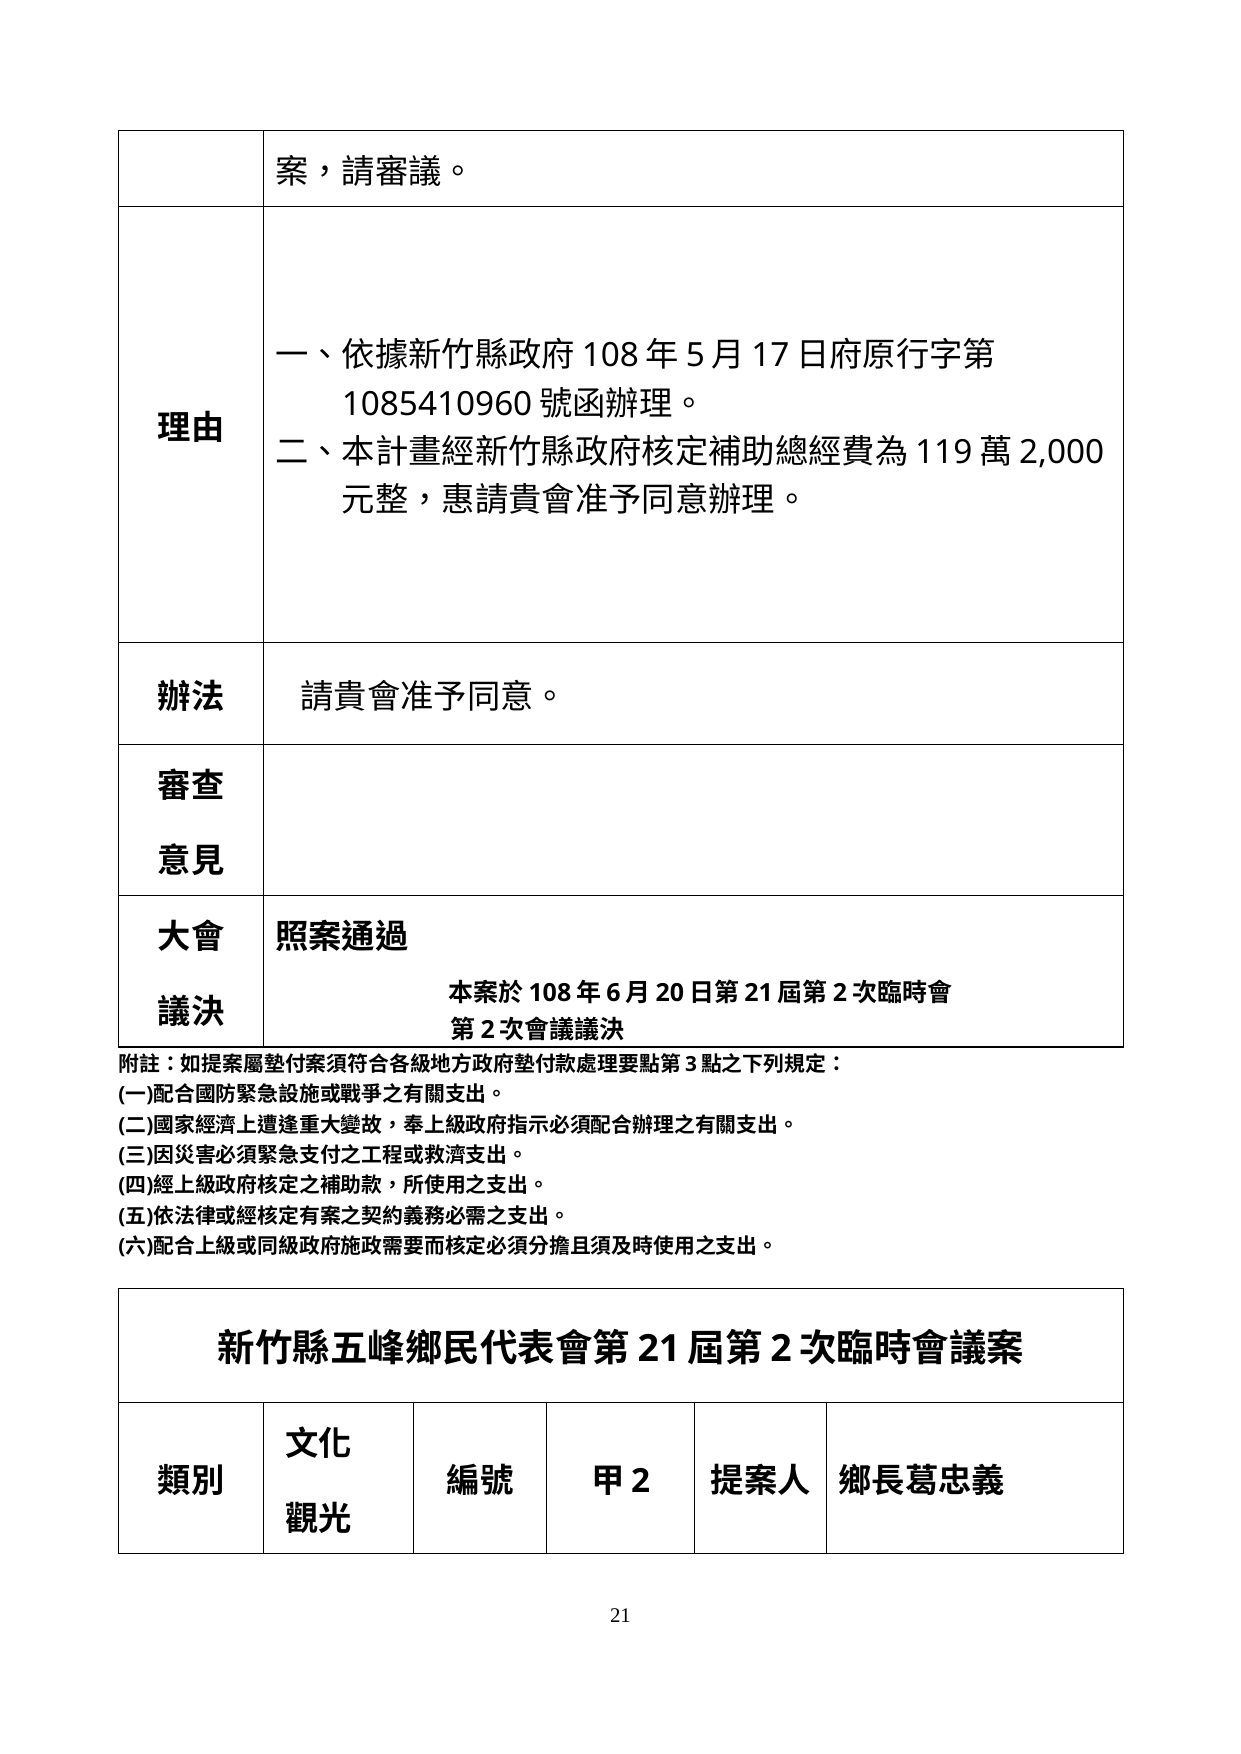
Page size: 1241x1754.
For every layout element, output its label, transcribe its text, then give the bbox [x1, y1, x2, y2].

table_cell 大會 議決 [119, 896, 263, 1046]
table_cell 文化 觀光 [264, 1403, 413, 1553]
table_cell 照案通過 本案於108年6月20日第21屆第2次臨時會 第2次會議議決 [264, 896, 1123, 1046]
table_cell 請貴會准予同意。 [264, 643, 1123, 744]
table_cell 案，請審議。 [264, 131, 1123, 206]
table_header 新竹縣五峰鄉民代表會第21屆第2次臨時會議案 [119, 1289, 1123, 1402]
table_cell 編號 [414, 1403, 546, 1553]
text (五)依法律或經核定有案之契約義務必需之支出。 [118, 1199, 1122, 1229]
table_cell 提案人 [695, 1403, 826, 1553]
text (一)配合國防緊急設施或戰爭之有關支出。 [118, 1078, 1122, 1108]
text (四)經上級政府核定之補助款，所使用之支出。 [118, 1169, 1122, 1199]
text 附註：如提案屬墊付案須符合各級地方政府墊付款處理要點第3點之下列規定： [118, 1048, 1122, 1078]
table_cell 一、依據新竹縣政府108年5月17日府原行字第1085410960號函辦理。 二、本計畫經新竹縣政府核定補助總經費為119萬2,000元整，惠請貴會准予同意辦理。 [264, 207, 1123, 642]
text (三)因災害必須緊急支付之工程或救濟支出。 [118, 1138, 1122, 1169]
table_cell 辦法 [119, 643, 263, 744]
table_cell 甲2 [547, 1403, 694, 1553]
table_cell 類別 [119, 1403, 263, 1553]
table_cell 鄉長葛忠義 [827, 1403, 1123, 1553]
table_cell [119, 131, 263, 206]
table_cell [264, 745, 1123, 895]
table_cell 理由 [119, 207, 263, 642]
text (二)國家經濟上遭逢重大變故，奉上級政府指示必須配合辦理之有關支出。 [118, 1108, 1122, 1138]
text (六)配合上級或同級政府施政需要而核定必須分擔且須及時使用之支出。 [118, 1229, 1122, 1259]
table_cell 審查 意見 [119, 745, 263, 895]
